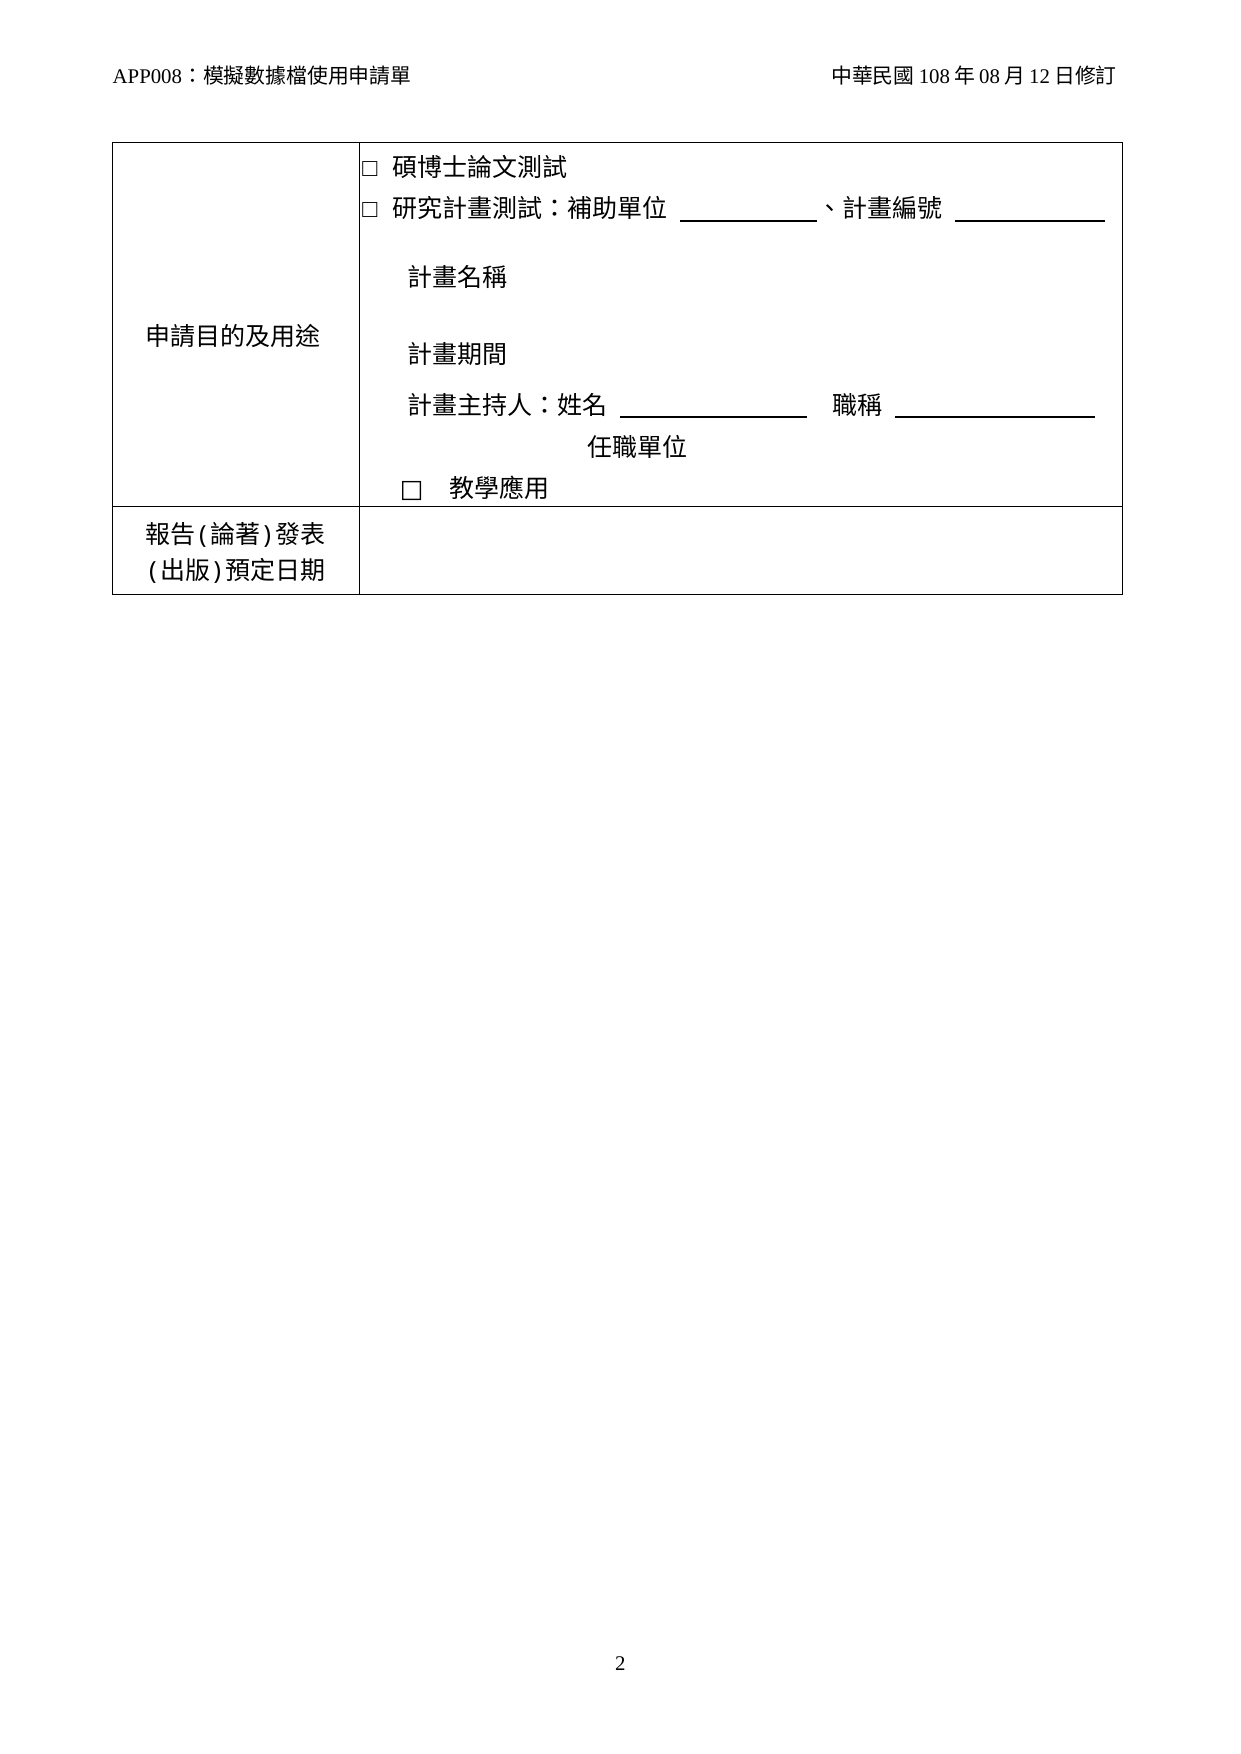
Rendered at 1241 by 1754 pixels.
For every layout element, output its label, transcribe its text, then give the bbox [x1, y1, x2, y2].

table_cell [360, 507, 1122, 594]
table_cell 報告(論著)發表(出版)預定日期 [113, 507, 359, 594]
table_cell 申請目的及用途 [113, 143, 359, 506]
table_cell □ 碩博士論文測試 □ 研究計畫測試：補助單位 、計畫編號 計畫名稱 計畫期間 計畫主持人：姓名 職稱 任職單位 教學應用 [360, 143, 1122, 506]
